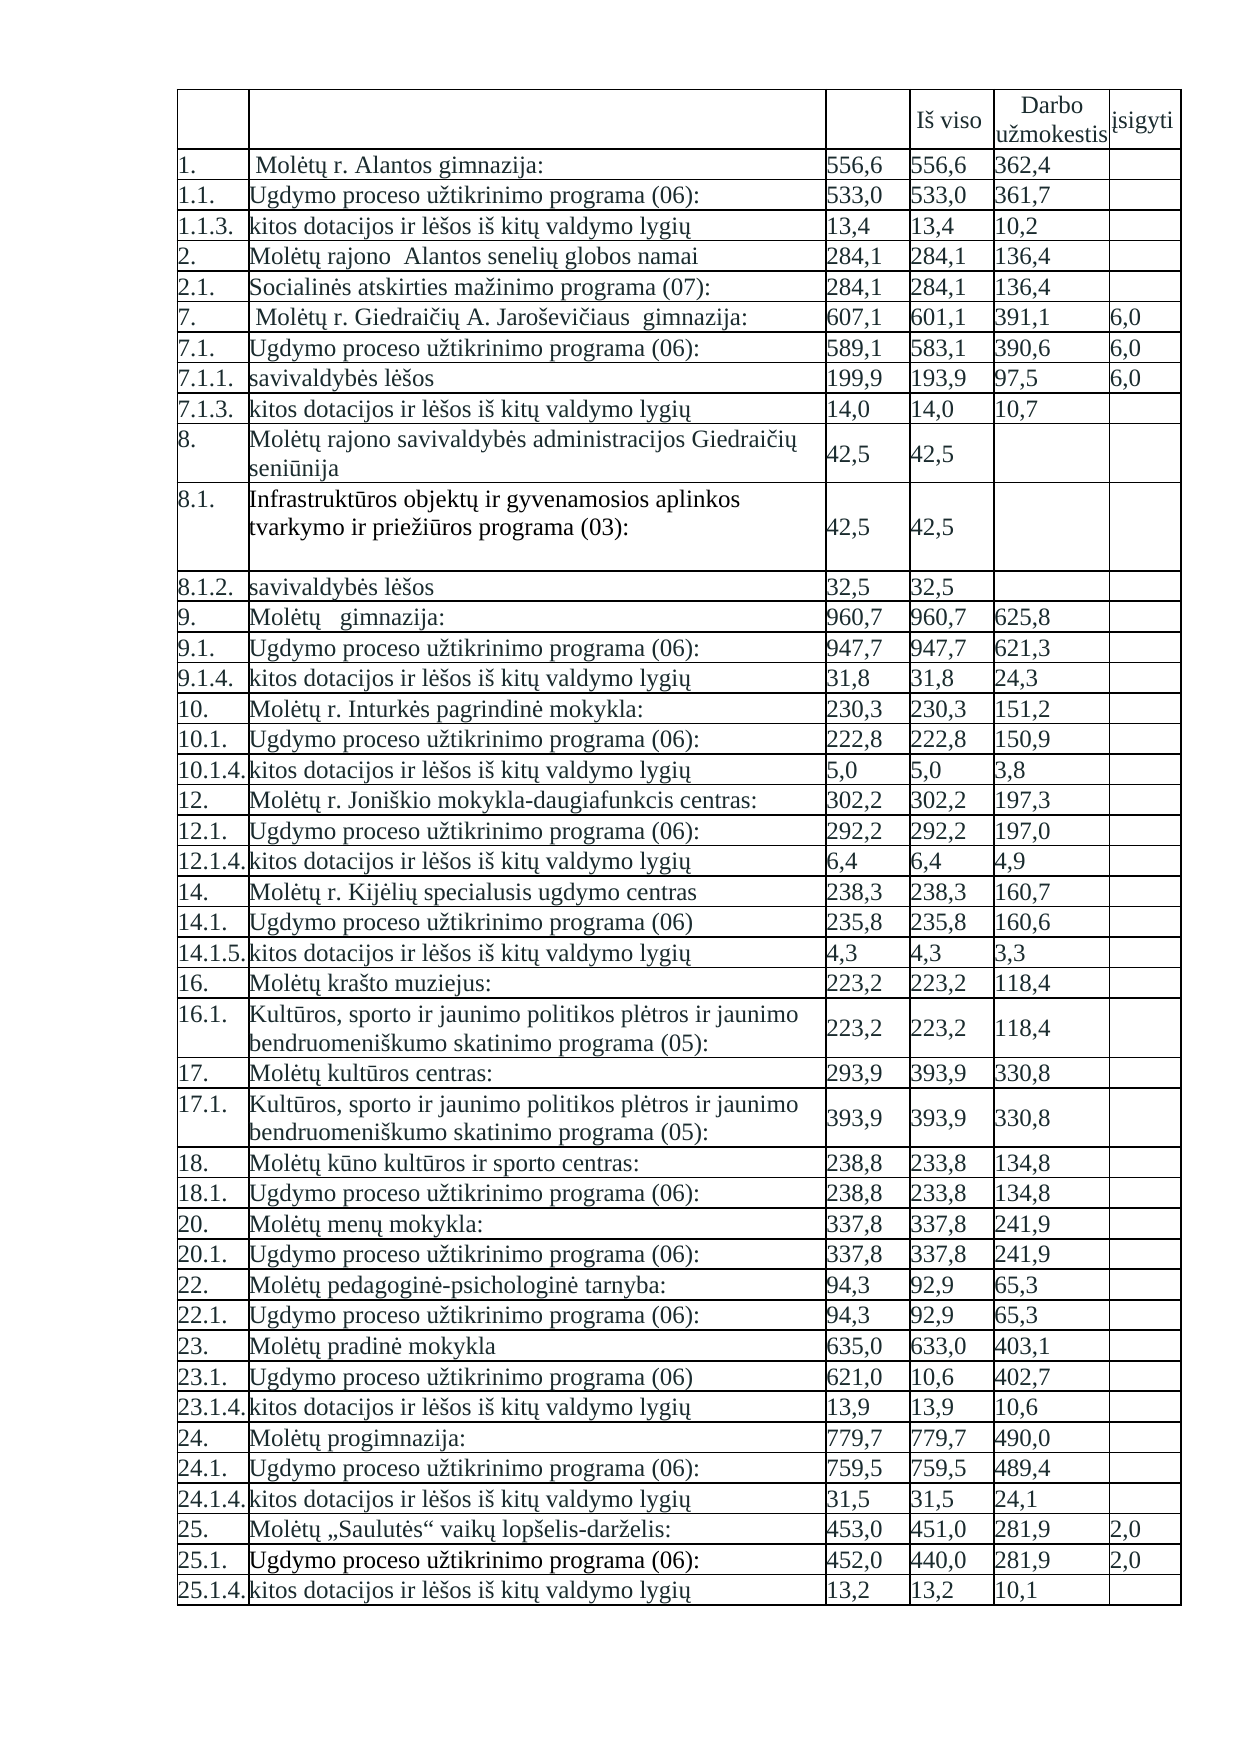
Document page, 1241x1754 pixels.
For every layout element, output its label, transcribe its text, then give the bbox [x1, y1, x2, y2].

table_cell [1110, 633, 1180, 661]
table_cell Darbo užmokestis [995, 90, 1109, 148]
table_cell Kultūros, sporto ir jaunimo politikos plėtros ir jaunimo bendruomeniškumo skatinimo programa (05): [250, 999, 825, 1056]
table_cell 13,4 [827, 211, 909, 239]
table_cell 779,7 [911, 1423, 993, 1451]
table_cell kitos dotacijos ir lėšos iš kitų valdymo lygių [250, 938, 825, 967]
table_cell 197,3 [995, 785, 1109, 814]
table_cell kitos dotacijos ir lėšos iš kitų valdymo lygių [250, 1392, 825, 1421]
table_cell 9. [178, 602, 248, 631]
table_cell 24,1 [995, 1484, 1109, 1512]
table_cell Molėtų progimnazija: [250, 1423, 825, 1451]
table_cell [1110, 877, 1180, 906]
table_cell 136,4 [995, 272, 1109, 301]
table_cell 635,0 [827, 1331, 909, 1360]
table_cell [1110, 1362, 1180, 1390]
table_cell 10. [178, 694, 248, 722]
table_cell Socialinės atskirties mažinimo programa (07): [250, 272, 825, 301]
table_cell 284,1 [911, 241, 993, 270]
table_cell Ugdymo proceso užtikrinimo programa (06): [250, 633, 825, 661]
table_cell 23. [178, 1331, 248, 1360]
table_cell 6,0 [1110, 302, 1180, 331]
table_cell savivaldybės lėšos [250, 363, 825, 392]
table_cell [1110, 1423, 1180, 1451]
table_cell 24. [178, 1423, 248, 1451]
table_cell 337,8 [827, 1209, 909, 1238]
table_cell 136,4 [995, 241, 1109, 270]
table_cell 24,3 [995, 663, 1109, 692]
table_cell Molėtų r. Joniškio mokykla-daugiafunkcis centras: [250, 785, 825, 814]
table_cell 13,2 [911, 1575, 993, 1604]
table_cell 12.1. [178, 816, 248, 844]
table_cell [1110, 211, 1180, 239]
table_cell 25.1.4. [178, 1575, 248, 1604]
table_cell [1110, 755, 1180, 783]
table_cell 6,4 [827, 846, 909, 875]
table_cell Ugdymo proceso užtikrinimo programa (06): [250, 1178, 825, 1207]
table_cell 230,3 [911, 694, 993, 722]
table_cell 452,0 [827, 1545, 909, 1573]
table_cell kitos dotacijos ir lėšos iš kitų valdymo lygių [250, 211, 825, 239]
table_cell 302,2 [827, 785, 909, 814]
table_cell 402,7 [995, 1362, 1109, 1390]
table_cell 97,5 [995, 363, 1109, 392]
table_cell [1110, 1058, 1180, 1087]
table_cell 241,9 [995, 1240, 1109, 1268]
table_cell 621,3 [995, 633, 1109, 661]
table_cell 12. [178, 785, 248, 814]
table_cell Iš viso [911, 90, 993, 148]
table_cell 42,5 [827, 483, 909, 570]
table_cell Molėtų krašto muziejus: [250, 968, 825, 997]
table_cell 150,9 [995, 724, 1109, 753]
table_cell 337,8 [911, 1209, 993, 1238]
table_cell 625,8 [995, 602, 1109, 631]
table_cell 13,9 [827, 1392, 909, 1421]
table_cell 284,1 [911, 272, 993, 301]
table_cell [995, 572, 1109, 600]
table_cell 589,1 [827, 333, 909, 362]
table_cell [1110, 724, 1180, 753]
table_header [827, 90, 909, 148]
table_cell 94,3 [827, 1301, 909, 1329]
table_cell 391,1 [995, 302, 1109, 331]
table_cell 18. [178, 1148, 248, 1177]
table_cell 281,9 [995, 1514, 1109, 1543]
table_cell Molėtų r. Alantos gimnazija: [250, 150, 825, 178]
table_cell 8.1.2. [178, 572, 248, 600]
table_cell Molėtų pradinė mokykla [250, 1331, 825, 1360]
table_cell Infrastruktūros objektų ir gyvenamosios aplinkos tvarkymo ir priežiūros programa (03): [250, 483, 825, 570]
table_cell 92,9 [911, 1301, 993, 1329]
table_cell 293,9 [827, 1058, 909, 1087]
table_cell Molėtų rajono Alantos senelių globos namai [250, 241, 825, 270]
table_cell 197,0 [995, 816, 1109, 844]
table_cell 10.1.4. [178, 755, 248, 783]
table_cell 8. [178, 424, 248, 482]
table_cell 233,8 [911, 1148, 993, 1177]
table_cell 284,1 [827, 272, 909, 301]
table_cell [1110, 907, 1180, 936]
table_cell 193,9 [911, 363, 993, 392]
table_cell [1110, 572, 1180, 600]
table_cell 31,5 [827, 1484, 909, 1512]
table_cell Ugdymo proceso užtikrinimo programa (06): [250, 1545, 825, 1573]
table_cell Molėtų menų mokykla: [250, 1209, 825, 1238]
table_cell 31,5 [911, 1484, 993, 1512]
table_cell 222,8 [911, 724, 993, 753]
table_cell 7.1.1. [178, 363, 248, 392]
table_cell [1110, 1392, 1180, 1421]
table_cell 7.1. [178, 333, 248, 362]
table_cell 160,6 [995, 907, 1109, 936]
table_cell 94,3 [827, 1270, 909, 1299]
table_cell 3,8 [995, 755, 1109, 783]
table_cell 1. [178, 150, 248, 178]
table_cell 17. [178, 1058, 248, 1087]
table_cell 533,0 [911, 180, 993, 209]
table_cell [1110, 1089, 1180, 1146]
table_cell 118,4 [995, 999, 1109, 1056]
table_cell 16.1. [178, 999, 248, 1056]
table_cell 32,5 [827, 572, 909, 600]
table_cell Ugdymo proceso užtikrinimo programa (06): [250, 1301, 825, 1329]
table_cell Kultūros, sporto ir jaunimo politikos plėtros ir jaunimo bendruomeniškumo skatinimo programa (05): [250, 1089, 825, 1146]
table_cell Molėtų r. Kijėlių specialusis ugdymo centras [250, 877, 825, 906]
table_cell [1110, 1301, 1180, 1329]
table_cell 330,8 [995, 1058, 1109, 1087]
table_cell 25.1. [178, 1545, 248, 1573]
table_cell 5,0 [827, 755, 909, 783]
table_cell [1110, 180, 1180, 209]
table_cell [995, 483, 1109, 570]
table_cell 3,3 [995, 938, 1109, 967]
table_cell 7.1.3. [178, 394, 248, 423]
table_cell 238,8 [827, 1148, 909, 1177]
table_cell 151,2 [995, 694, 1109, 722]
table_cell Molėtų pedagoginė-psichologinė tarnyba: [250, 1270, 825, 1299]
table_cell 440,0 [911, 1545, 993, 1573]
table_cell 533,0 [827, 180, 909, 209]
table_cell 302,2 [911, 785, 993, 814]
table_cell 32,5 [911, 572, 993, 600]
table_cell 235,8 [911, 907, 993, 936]
table_cell [1110, 1484, 1180, 1512]
table_cell [1110, 394, 1180, 423]
table_cell 583,1 [911, 333, 993, 362]
table_cell 20.1. [178, 1240, 248, 1268]
table_cell 20. [178, 1209, 248, 1238]
table_cell 31,8 [827, 663, 909, 692]
table_cell 24.1.4. [178, 1484, 248, 1512]
table_cell 292,2 [911, 816, 993, 844]
table_cell 292,2 [827, 816, 909, 844]
table_cell [1110, 602, 1180, 631]
table_cell 4,3 [827, 938, 909, 967]
table_cell 199,9 [827, 363, 909, 392]
table_cell 134,8 [995, 1148, 1109, 1177]
table_cell 393,9 [911, 1058, 993, 1087]
table_cell 390,6 [995, 333, 1109, 362]
table_cell [1110, 1270, 1180, 1299]
table_cell 42,5 [911, 424, 993, 482]
table_cell [1110, 663, 1180, 692]
table_cell 6,4 [911, 846, 993, 875]
table_cell 2. [178, 241, 248, 270]
table_cell 759,5 [911, 1453, 993, 1482]
table_cell 947,7 [827, 633, 909, 661]
table_cell Ugdymo proceso užtikrinimo programa (06): [250, 724, 825, 753]
table_cell Ugdymo proceso užtikrinimo programa (06): [250, 333, 825, 362]
table_cell 31,8 [911, 663, 993, 692]
table_cell 779,7 [827, 1423, 909, 1451]
table_cell 42,5 [827, 424, 909, 482]
table_cell Molėtų r. Giedraičių A. Jaroševičiaus gimnazija: [250, 302, 825, 331]
table_cell 65,3 [995, 1270, 1109, 1299]
table_cell [1110, 694, 1180, 722]
table_cell 65,3 [995, 1301, 1109, 1329]
table_cell kitos dotacijos ir lėšos iš kitų valdymo lygių [250, 755, 825, 783]
table_cell 14.1. [178, 907, 248, 936]
table_cell 22. [178, 1270, 248, 1299]
table_cell 241,9 [995, 1209, 1109, 1238]
table_cell 23.1.4. [178, 1392, 248, 1421]
table_cell 13,9 [911, 1392, 993, 1421]
table_cell 24.1. [178, 1453, 248, 1482]
table_cell [1110, 968, 1180, 997]
table_cell 160,7 [995, 877, 1109, 906]
table_cell 947,7 [911, 633, 993, 661]
table_cell Ugdymo proceso užtikrinimo programa (06) [250, 1362, 825, 1390]
table_cell 25. [178, 1514, 248, 1543]
table_cell 393,9 [911, 1089, 993, 1146]
table_cell kitos dotacijos ir lėšos iš kitų valdymo lygių [250, 394, 825, 423]
table_cell 14. [178, 877, 248, 906]
table_cell 1.1. [178, 180, 248, 209]
table_cell įsigyti [1110, 90, 1180, 148]
table_cell Molėtų kultūros centras: [250, 1058, 825, 1087]
table_cell 337,8 [911, 1240, 993, 1268]
table_cell 4,9 [995, 846, 1109, 875]
table_cell 9.1. [178, 633, 248, 661]
table_cell 22.1. [178, 1301, 248, 1329]
table_cell 18.1. [178, 1178, 248, 1207]
table_cell 118,4 [995, 968, 1109, 997]
table_cell 12.1.4. [178, 846, 248, 875]
table_cell 134,8 [995, 1178, 1109, 1207]
table_cell [1110, 1453, 1180, 1482]
table_cell 10,6 [995, 1392, 1109, 1421]
table_cell [1110, 846, 1180, 875]
table_cell 14,0 [911, 394, 993, 423]
table_cell Ugdymo proceso užtikrinimo programa (06): [250, 816, 825, 844]
table_cell Molėtų r. Inturkės pagrindinė mokykla: [250, 694, 825, 722]
table_cell [995, 424, 1109, 482]
table_cell 960,7 [827, 602, 909, 631]
table_cell 1.1.3. [178, 211, 248, 239]
table_cell 361,7 [995, 180, 1109, 209]
table_cell [1110, 938, 1180, 967]
table_cell Molėtų gimnazija: [250, 602, 825, 631]
table_cell 601,1 [911, 302, 993, 331]
table_header [178, 90, 248, 148]
table_cell 330,8 [995, 1089, 1109, 1146]
table_cell 42,5 [911, 483, 993, 570]
table_cell 337,8 [827, 1240, 909, 1268]
table_cell 14.1.5. [178, 938, 248, 967]
table_cell 6,0 [1110, 333, 1180, 362]
table_cell [1110, 999, 1180, 1056]
table_cell 2,0 [1110, 1514, 1180, 1543]
table_cell [1110, 1148, 1180, 1177]
table_cell 556,6 [827, 150, 909, 178]
table_cell 960,7 [911, 602, 993, 631]
table_cell 230,3 [827, 694, 909, 722]
table_cell 4,3 [911, 938, 993, 967]
table_cell 362,4 [995, 150, 1109, 178]
table_cell 8.1. [178, 483, 248, 570]
table_cell [1110, 1209, 1180, 1238]
table_cell 23.1. [178, 1362, 248, 1390]
table_cell 621,0 [827, 1362, 909, 1390]
table_cell kitos dotacijos ir lėšos iš kitų valdymo lygių [250, 1575, 825, 1604]
table_header [250, 90, 825, 148]
table_cell 607,1 [827, 302, 909, 331]
table_cell 403,1 [995, 1331, 1109, 1360]
table_cell kitos dotacijos ir lėšos iš kitų valdymo lygių [250, 846, 825, 875]
table_cell Ugdymo proceso užtikrinimo programa (06): [250, 1240, 825, 1268]
table_cell [1110, 1240, 1180, 1268]
table_cell [1110, 1575, 1180, 1604]
table_cell 6,0 [1110, 363, 1180, 392]
table_cell [1110, 785, 1180, 814]
table_cell kitos dotacijos ir lėšos iš kitų valdymo lygių [250, 1484, 825, 1512]
table_cell 10,1 [995, 1575, 1109, 1604]
table_cell 9.1.4. [178, 663, 248, 692]
table_cell 16. [178, 968, 248, 997]
table_cell Ugdymo proceso užtikrinimo programa (06): [250, 180, 825, 209]
table_cell 490,0 [995, 1423, 1109, 1451]
table_cell 393,9 [827, 1089, 909, 1146]
table_cell [1110, 150, 1180, 178]
table_cell 223,2 [827, 968, 909, 997]
table_cell 10,2 [995, 211, 1109, 239]
table_cell [1110, 272, 1180, 301]
table_cell [1110, 1178, 1180, 1207]
table_cell [1110, 483, 1180, 570]
table_cell 10,6 [911, 1362, 993, 1390]
table_cell 453,0 [827, 1514, 909, 1543]
table_cell [1110, 424, 1180, 482]
table_cell 223,2 [827, 999, 909, 1056]
table_cell savivaldybės lėšos [250, 572, 825, 600]
table_cell 223,2 [911, 999, 993, 1056]
table_cell kitos dotacijos ir lėšos iš kitų valdymo lygių [250, 663, 825, 692]
table_cell 92,9 [911, 1270, 993, 1299]
table_cell 238,3 [911, 877, 993, 906]
table_cell [1110, 1331, 1180, 1360]
table_cell 284,1 [827, 241, 909, 270]
table_cell 238,3 [827, 877, 909, 906]
table_cell 451,0 [911, 1514, 993, 1543]
table_cell [1110, 241, 1180, 270]
table_cell 633,0 [911, 1331, 993, 1360]
table_cell 489,4 [995, 1453, 1109, 1482]
table_cell 238,8 [827, 1178, 909, 1207]
table_cell Ugdymo proceso užtikrinimo programa (06) [250, 907, 825, 936]
table_cell 10.1. [178, 724, 248, 753]
table_cell Molėtų „Saulutės“ vaikų lopšelis-darželis: [250, 1514, 825, 1543]
table_cell 10,7 [995, 394, 1109, 423]
table_cell 759,5 [827, 1453, 909, 1482]
table_cell 223,2 [911, 968, 993, 997]
table_cell 13,4 [911, 211, 993, 239]
table_cell Ugdymo proceso užtikrinimo programa (06): [250, 1453, 825, 1482]
table_cell [1110, 816, 1180, 844]
table_cell 7. [178, 302, 248, 331]
table_cell 13,2 [827, 1575, 909, 1604]
table_cell 2,0 [1110, 1545, 1180, 1573]
table_cell 233,8 [911, 1178, 993, 1207]
table_cell Molėtų rajono savivaldybės administracijos Giedraičių seniūnija [250, 424, 825, 482]
table_cell 281,9 [995, 1545, 1109, 1573]
table_cell 235,8 [827, 907, 909, 936]
table_cell 222,8 [827, 724, 909, 753]
table_cell 5,0 [911, 755, 993, 783]
table_cell 14,0 [827, 394, 909, 423]
table_cell Molėtų kūno kultūros ir sporto centras: [250, 1148, 825, 1177]
table_cell 556,6 [911, 150, 993, 178]
table_cell 17.1. [178, 1089, 248, 1146]
table_cell 2.1. [178, 272, 248, 301]
